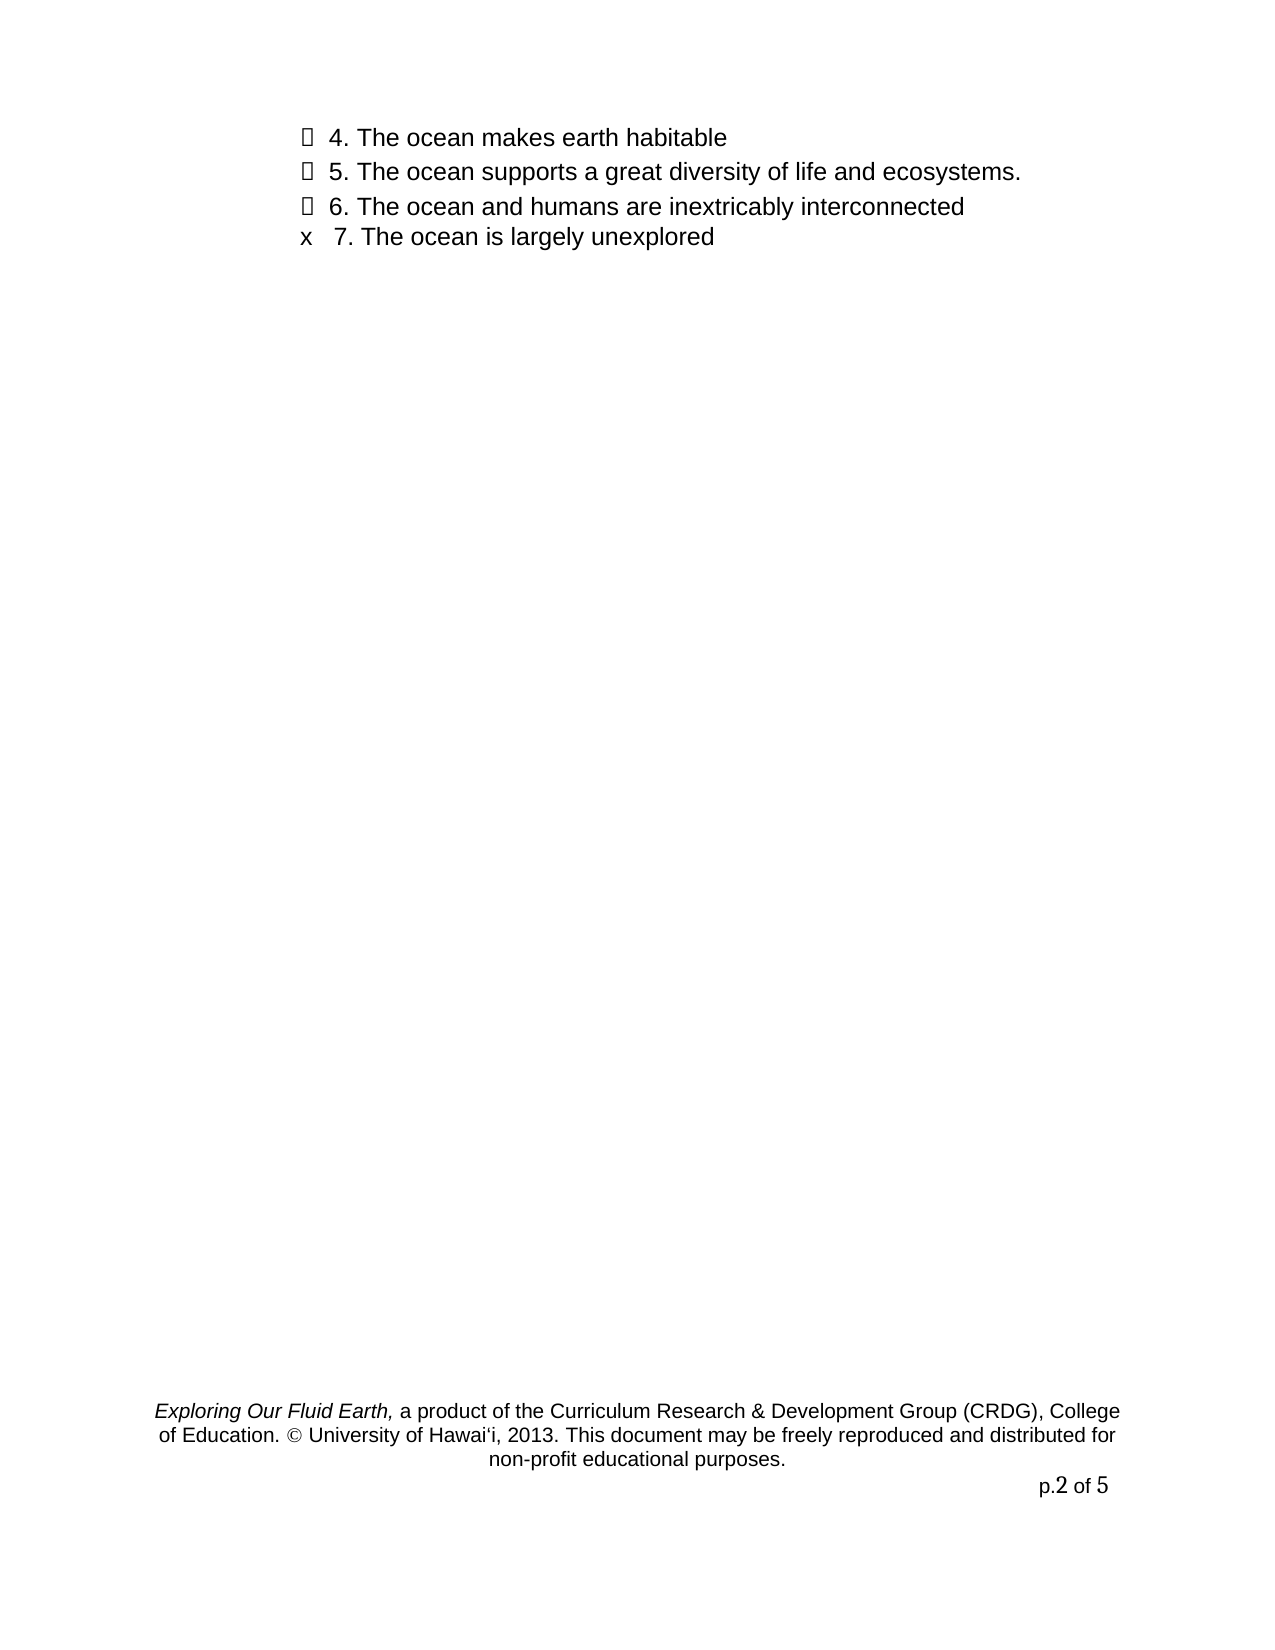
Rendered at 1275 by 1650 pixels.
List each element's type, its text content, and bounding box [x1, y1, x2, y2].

text  6. The ocean and humans are inextricably interconnected [300, 188, 1125, 222]
text x 7. The ocean is largely unexplored [300, 222, 1125, 251]
text  4. The ocean makes earth habitable [300, 120, 1125, 154]
text  5. The ocean supports a great diversity of life and ecosystems. [300, 154, 1125, 188]
